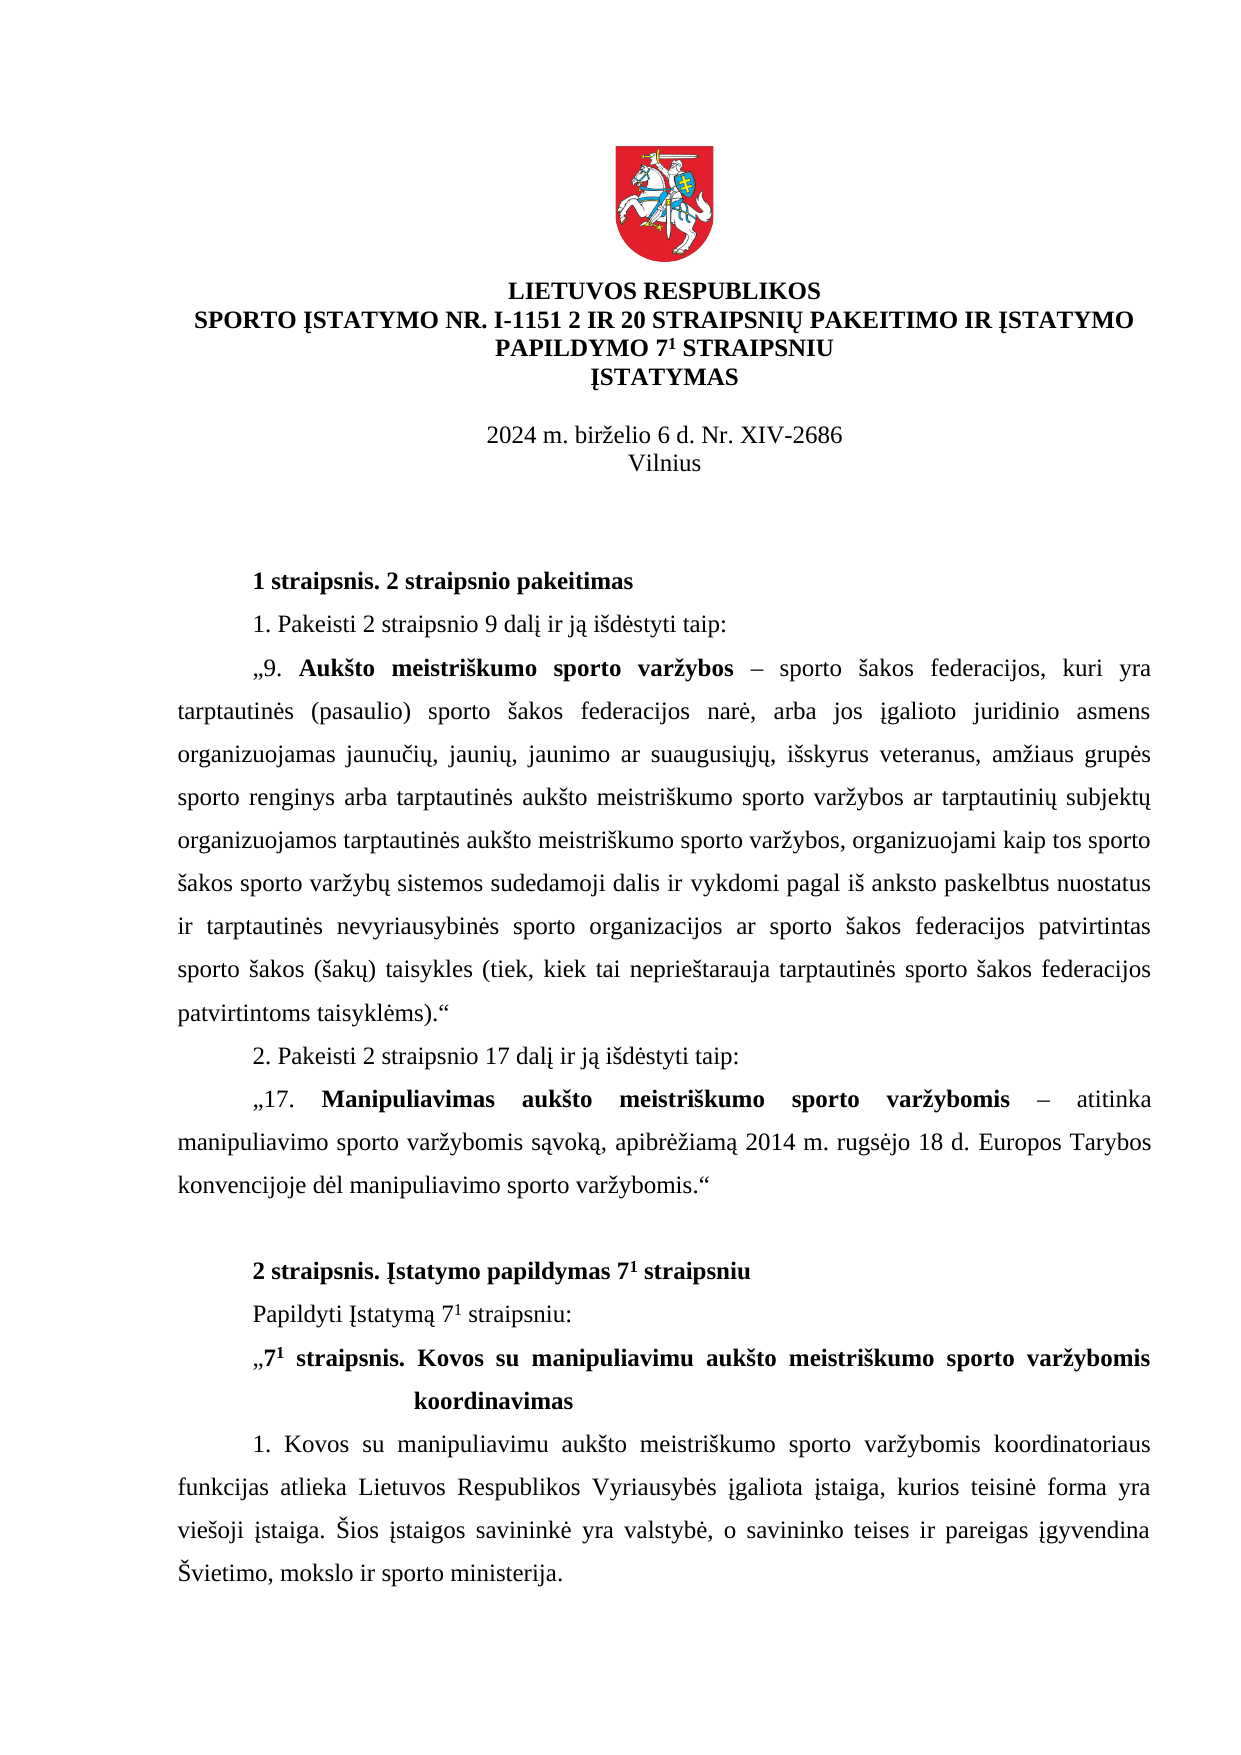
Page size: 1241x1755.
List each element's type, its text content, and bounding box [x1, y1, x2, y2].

text 2024 m. birželio 6 d. Nr. XIV-2686 [177, 420, 1152, 448]
text 1 straipsnis. 2 straipsnio pakeitimas [177, 566, 1152, 595]
text Papildyti Įstatymą 71 straipsniu: [177, 1299, 1152, 1328]
text 1. Kovos su manipuliavimu aukšto meistriškumo sporto varžybomis koordinatoriaus funkcijas atlieka Lietuvos Respublikos Vyriausybės įgaliota įstaiga, kurios teisinė forma yra viešoji įstaiga. Šios įstaigos savininkė yra valstybė, o savininko teises ir pareigas įgyvendina Švietimo, mokslo ir sporto ministerija. [177, 1429, 1152, 1587]
text SPORTO ĮSTATYMO NR. I-1151 2 IR 20 STRAIPSNIŲ PAKEITIMO IR ĮSTATYMO PAPILDYMO 71 STRAIPSNIU [177, 305, 1152, 362]
text LIETUVOS RESPUBLIKOS [177, 276, 1152, 305]
text 1. Pakeisti 2 straipsnio 9 dalį ir ją išdėstyti taip: [177, 609, 1152, 638]
text Vilnius [177, 448, 1152, 477]
text „9. Aukšto meistriškumo sporto varžybos – sporto šakos federacijos, kuri yra tarptautinės (pasaulio) sporto šakos federacijos narė, arba jos įgalioto juridinio asmens organizuojamas jaunučių, jaunių, jaunimo ar suaugusiųjų, išskyrus veteranus, amžiaus grupės sporto renginys arba tarptautinės aukšto meistriškumo sporto varžybos ar tarptautinių subjektų organizuojamos tarptautinės aukšto meistriškumo sporto varžybos, organizuojami kaip tos sporto šakos sporto varžybų sistemos sudedamoji dalis ir vykdomi pagal iš anksto paskelbtus nuostatus ir tarptautinės nevyriausybinės sporto organizacijos ar sporto šakos federacijos patvirtintas sporto šakos (šakų) taisykles (tiek, kiek tai neprieštarauja tarptautinės sporto šakos federacijos patvirtintoms taisyklėms).“ [177, 653, 1152, 1026]
text „71 straipsnis. Kovos su manipuliavimu aukšto meistriškumo sporto varžybomis koordinavimas [252, 1343, 1152, 1414]
text 2 straipsnis. Įstatymo papildymas 71 straipsniu [177, 1256, 1152, 1285]
text ĮSTATYMAS [177, 362, 1152, 391]
text „17. Manipuliavimas aukšto meistriškumo sporto varžybomis – atitinka manipuliavimo sporto varžybomis sąvoką, apibrėžiamą 2014 m. rugsėjo 18 d. Europos Tarybos konvencijoje dėl manipuliavimo sporto varžybomis.“ [177, 1084, 1152, 1199]
text 2. Pakeisti 2 straipsnio 17 dalį ir ją išdėstyti taip: [177, 1041, 1152, 1069]
